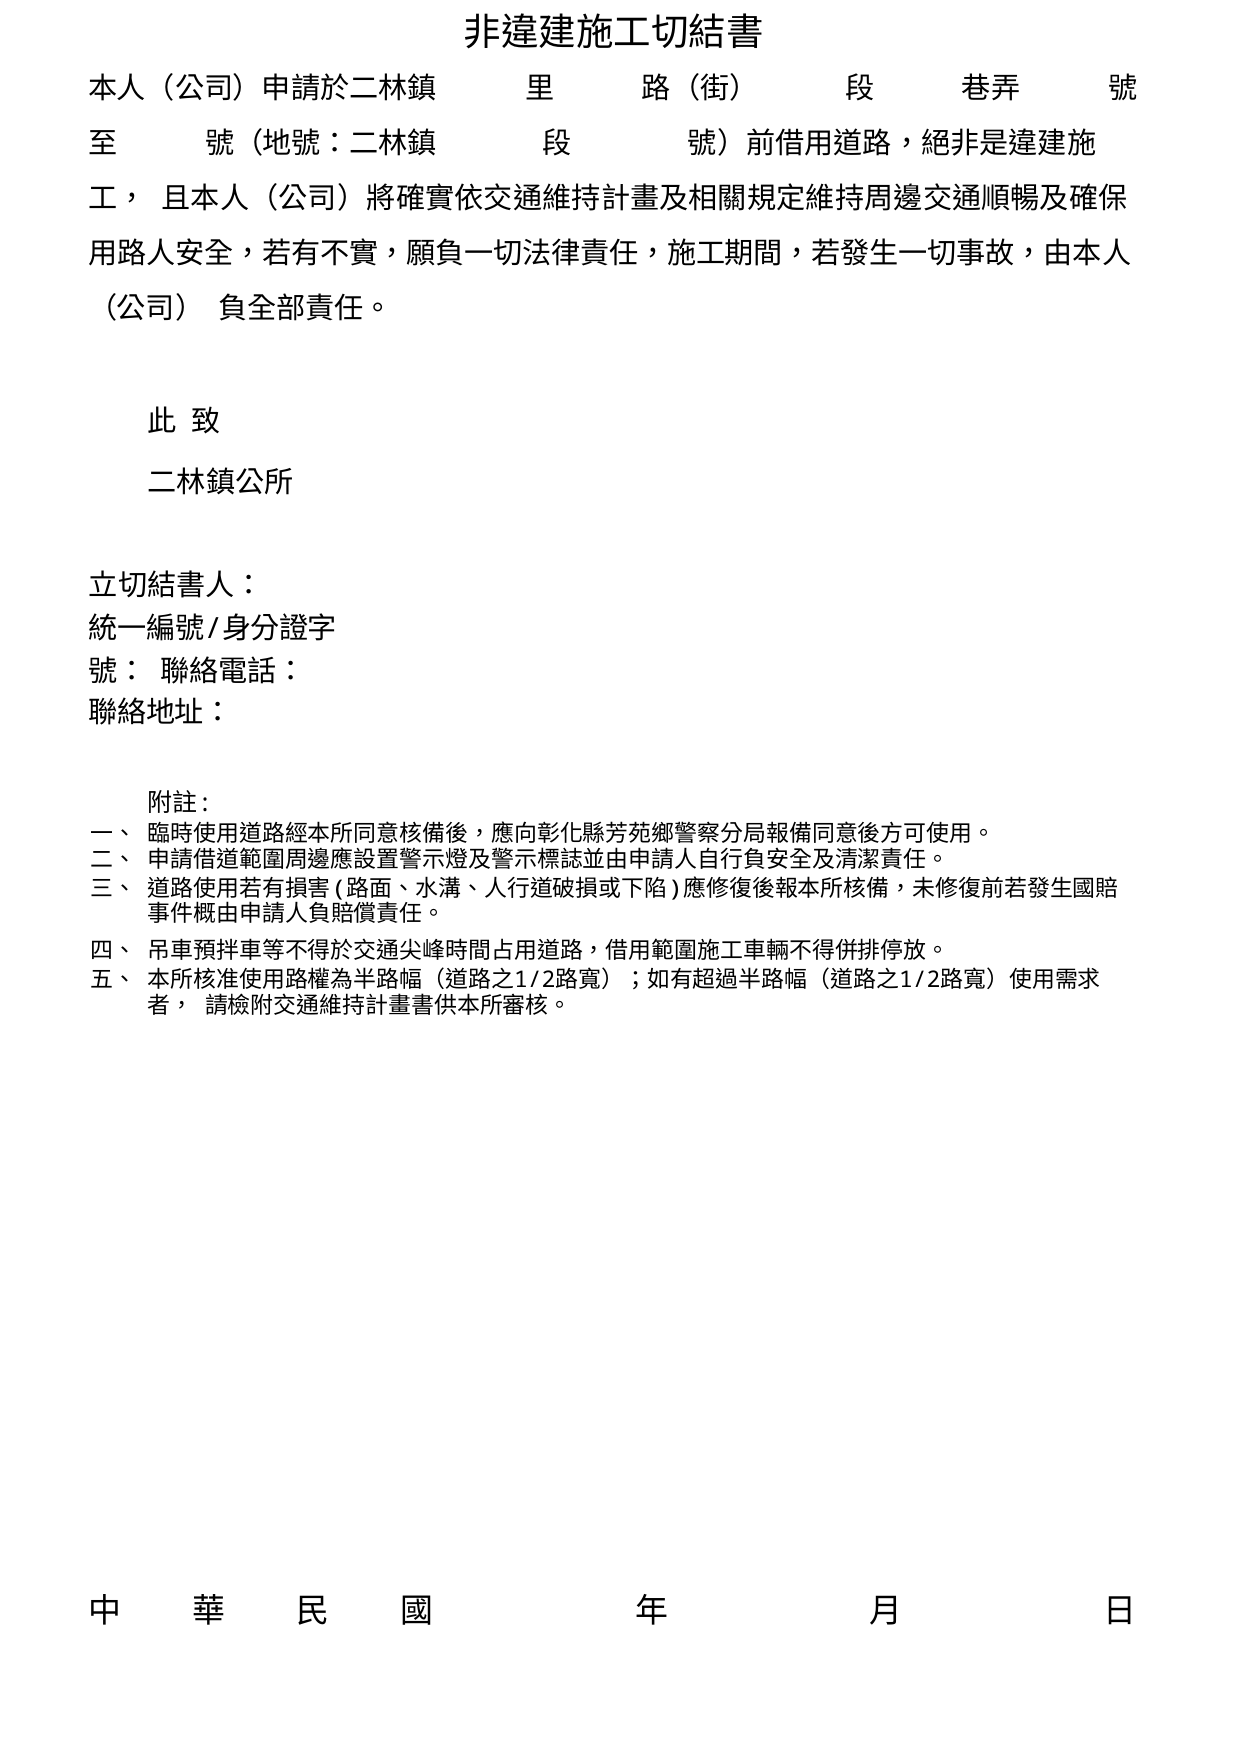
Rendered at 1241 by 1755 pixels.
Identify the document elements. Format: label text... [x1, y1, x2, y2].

text 三、 道路使用若有損害(路面、水溝、人行道破損或下陷)應修復後報本所核備，未修復前若發生國賠事件概由申請人負賠償責任。 [90, 874, 1119, 928]
text 四、 吊車預拌車等不得於交通尖峰時間占用道路，借用範圍施工車輛不得併排停放。 [90, 934, 1213, 964]
text 本人（公司）申請於二林鎮 里 路（街） 段 巷弄 號至 號（地號：二林鎮 段 號）前借用道路，絕非是違建施工， 且本人（公司）將確實依交通維持計畫及相關規定維持周邊交通順暢及確保用路人安全，若有不實，願負一切法律責任，施工期間，若發生一切事故，由本人（公司） 負全部責任。 [88, 64, 1154, 327]
text 非違建施工切結書 [29, 1, 1198, 56]
text 立切結書人： [89, 561, 1213, 603]
text 統一編號/身分證字號： 聯絡電話： [89, 605, 394, 690]
text 附註: [147, 786, 1213, 818]
text 聯絡地址： [89, 691, 1213, 731]
text 此 致 [147, 397, 1213, 439]
text 一、 臨時使用道路經本所同意核備後，應向彰化縣芳苑鄉警察分局報備同意後方可使用。二、 申請借道範圍周邊應設置警示燈及警示標誌並由申請人自行負安全及清潔責任。 [90, 820, 996, 874]
text 五、 本所核准使用路權為半路幅（道路之1/2路寬）；如有超過半路幅（道路之1/2路寬）使用需求者， 請檢附交通維持計畫書供本所審核。 [90, 966, 1134, 1021]
text 二林鎮公所 [147, 458, 1213, 500]
